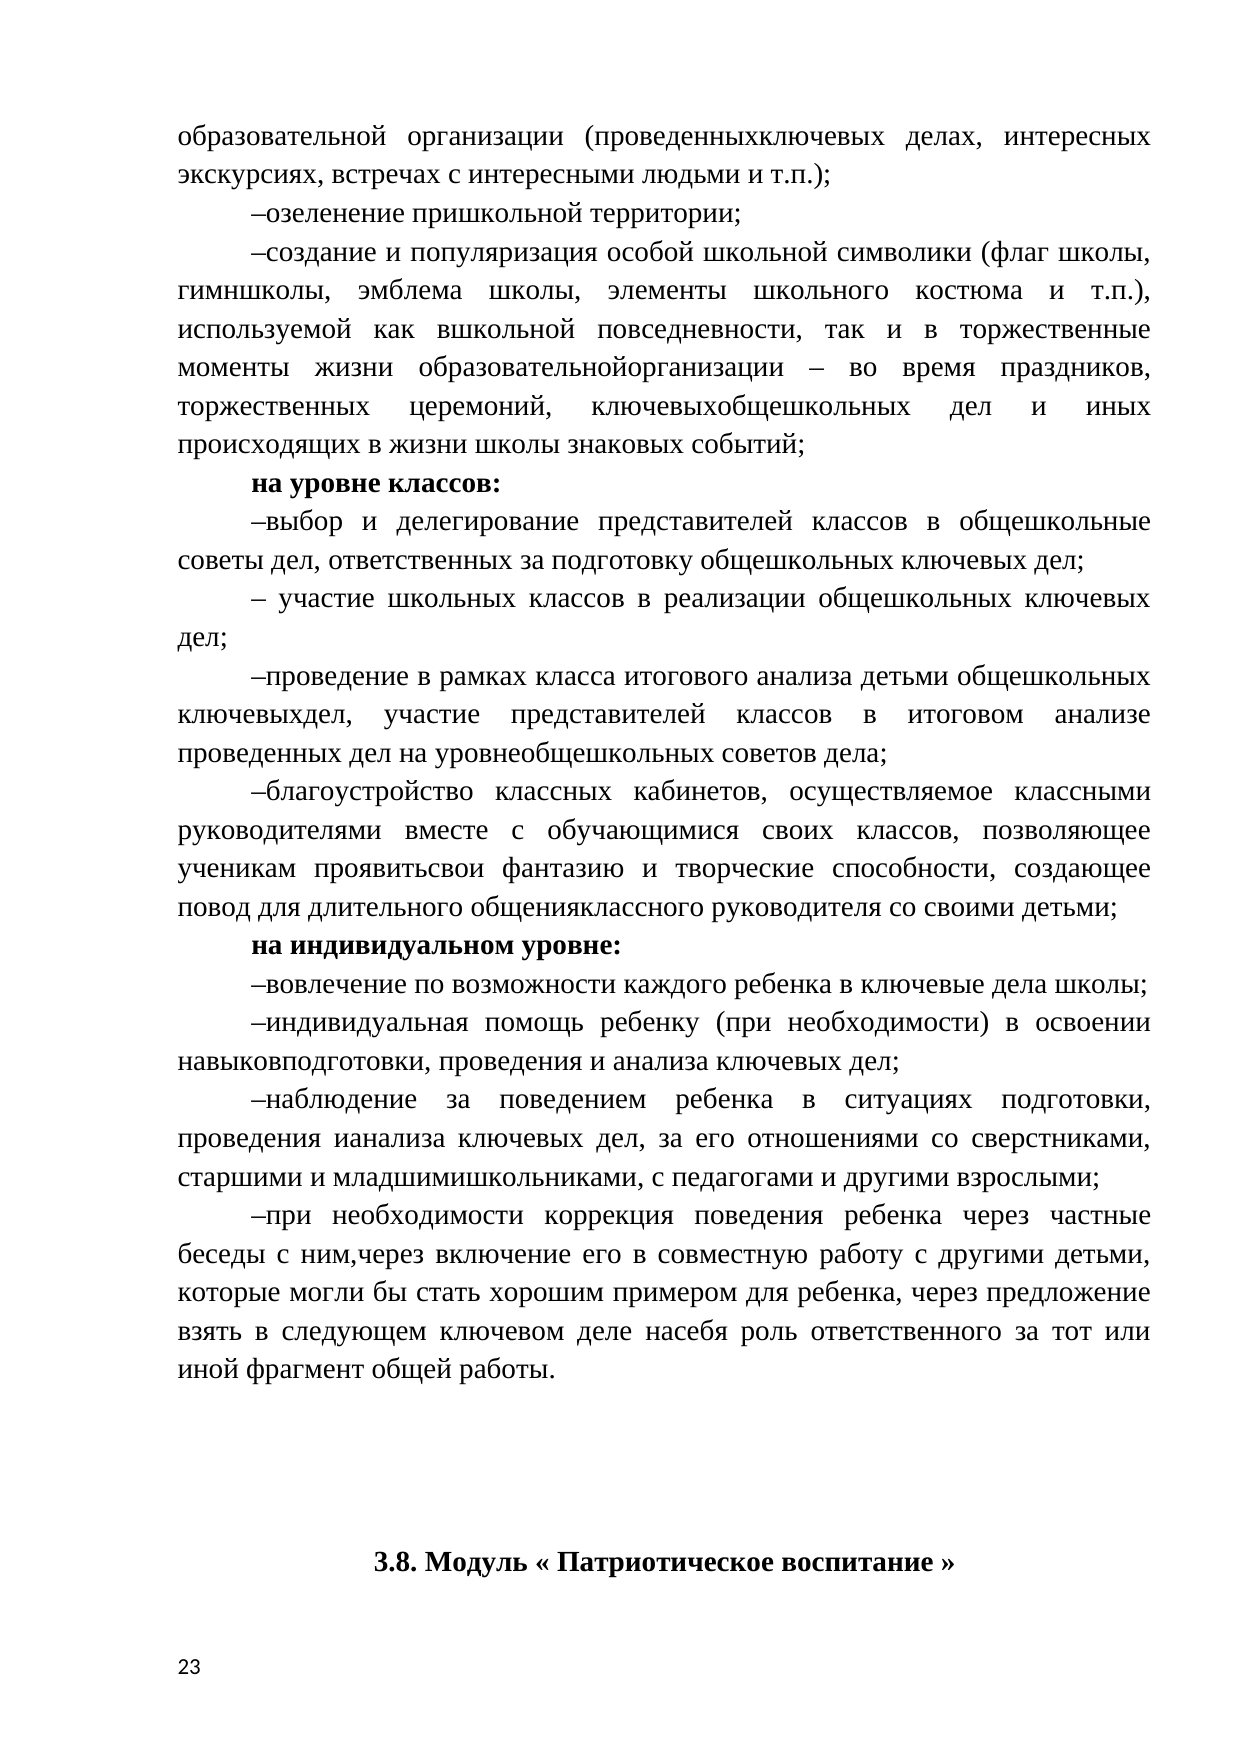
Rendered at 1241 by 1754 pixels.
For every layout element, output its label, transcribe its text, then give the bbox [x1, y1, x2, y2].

text –вовлечение по возможности каждого ребенка в ключевые дела школы; [177, 966, 1152, 999]
text на индивидуальном уровне: [177, 927, 1152, 961]
text на уровне классов: [177, 465, 1152, 498]
text – участие школьных классов в реализации общешкольных ключевых дел; [177, 581, 1152, 653]
text –выбор и делегирование представителей классов в общешкольные советы дел, ответственных за подготовку общешкольных ключевых дел; [177, 503, 1152, 576]
text –при необходимости коррекция поведения ребенка через частные беседы с ним,через включение его в совместную работу с другими детьми, которые могли бы стать хорошим примером для ребенка, через предложение взять в следующем ключевом деле насебя роль ответственного за тот или иной фрагмент общей работы. [177, 1197, 1152, 1385]
text –индивидуальная помощь ребенку (при необходимости) в освоении навыковподготовки, проведения и анализа ключевых дел; [177, 1004, 1152, 1077]
text –наблюдение за поведением ребенка в ситуациях подготовки, проведения ианализа ключевых дел, за его отношениями со сверстниками, старшими и младшимишкольниками, с педагогами и другими взрослыми; [177, 1082, 1152, 1192]
text –благоустройство классных кабинетов, осуществляемое классными руководителями вместе с обучающимися своих классов, позволяющее ученикам проявитьсвои фантазию и творческие способности, создающее повод для длительного общенияклассного руководителя со своими детьми; [177, 773, 1152, 922]
text образовательной организации (проведенныхключевых делах, интересных экскурсиях, встречах с интересными людьми и т.п.); [177, 118, 1152, 190]
text 3.8. Модуль « Патриотическое воспитание » [177, 1544, 1152, 1578]
text –создание и популяризация особой школьной символики (флаг школы, гимншколы, эмблема школы, элементы школьного костюма и т.п.), используемой как вшкольной повседневности, так и в торжественные моменты жизни образовательнойорганизации – во время праздников, торжественных церемоний, ключевыхобщешкольных дел и иных происходящих в жизни школы знаковых событий; [177, 234, 1152, 460]
text –проведение в рамках класса итогового анализа детьми общешкольных ключевыхдел, участие представителей классов в итоговом анализе проведенных дел на уровнеобщешкольных советов дела; [177, 658, 1152, 768]
text –озеленение пришкольной территории; [177, 195, 1152, 229]
